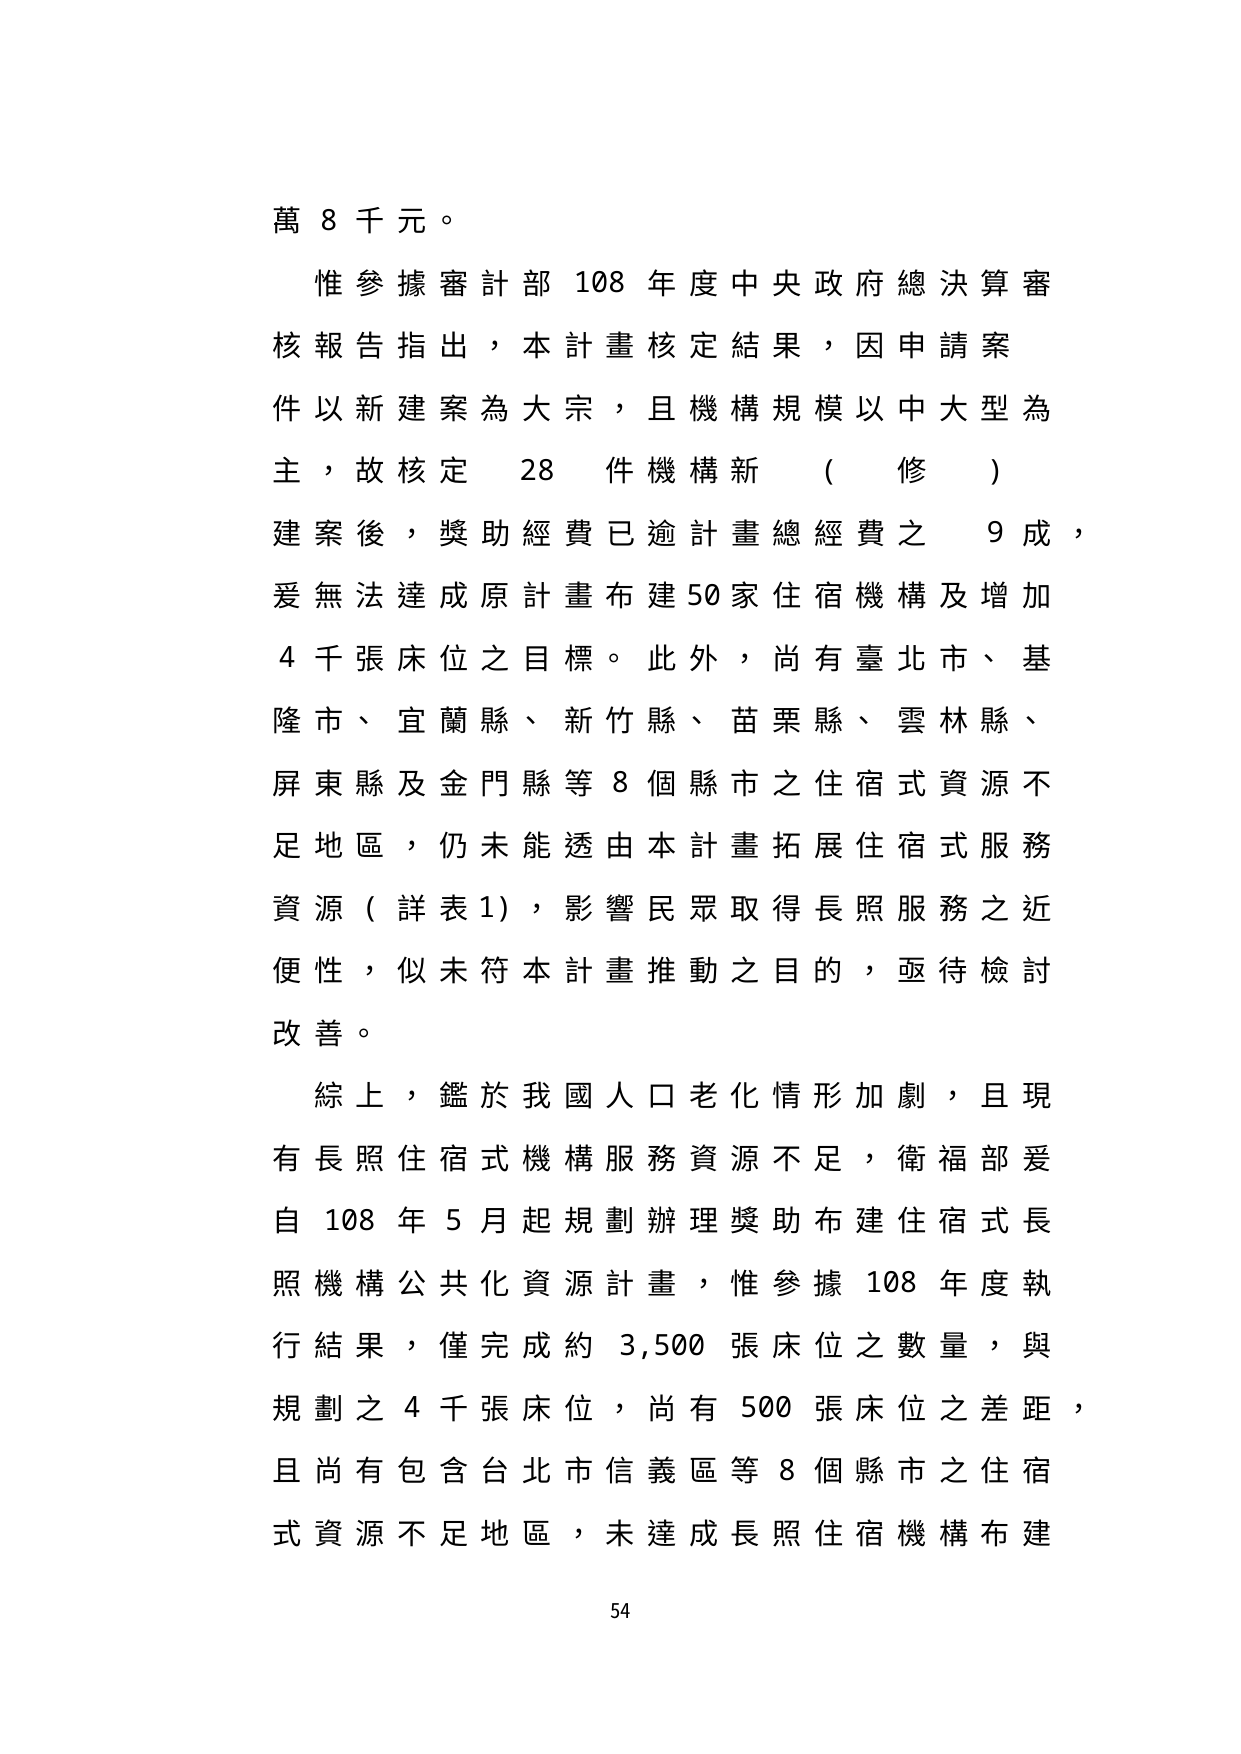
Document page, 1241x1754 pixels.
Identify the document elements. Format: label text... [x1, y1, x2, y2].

text 綜上，鑑於我國人口老化情形加劇，且現有長照住宿式機構服務資源不足，衛福部爰自108年5月起規劃辦理獎助布建住宿式長照機構公共化資源計畫，惟參據108年度執行結果，僅完成約3,500張床位之數量，與規劃之4千張床位，尚有500張床位之差距，且尚有包含台北市信義區等8個縣市之住宿式資源不足地區，未達成長照住宿機構布建之目標，亟待檢討改善。 [242, 1052, 1058, 1552]
text 惟參據審計部108年度中央政府總決算審核報告指出，本計畫核定結果，因申請案件以新建案為大宗，且機構規模以中大型為主，故核定28件機構新(修)建案後，獎助經費已逾計畫總經費之9成，爰無法達成原計畫布建50家住宿機構及增加4千張床位之目標。此外，尚有臺北市、基隆市、宜蘭縣、新竹縣、苗栗縣、雲林縣、屏東縣及金門縣等8個縣市之住宿式資源不足地區，仍未能透由本計畫拓展住宿式服務資源(詳表1)，影響民眾取得長照服務之近便性，似未符本計畫推動之目的，亟待檢討改善。 [242, 240, 1058, 1052]
text 萬8千元。 [242, 177, 1058, 240]
